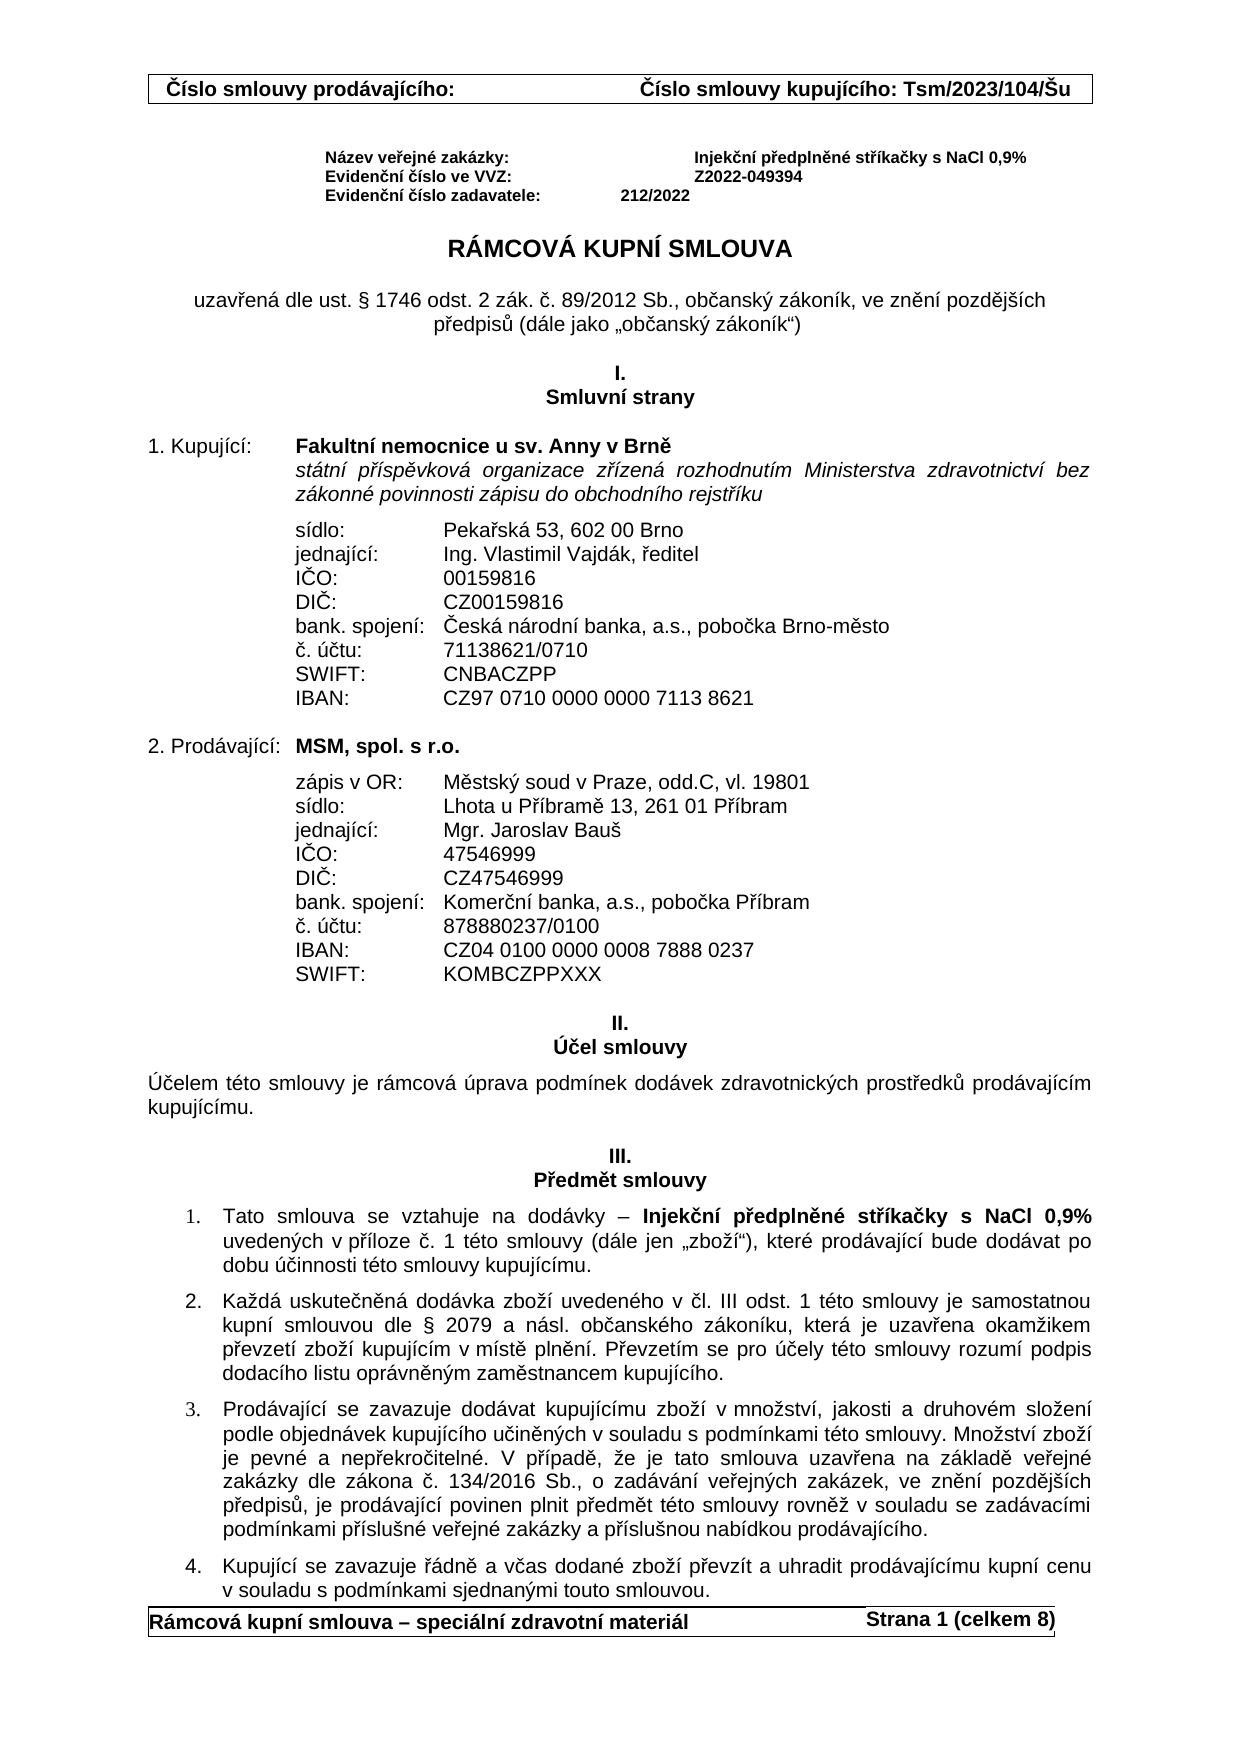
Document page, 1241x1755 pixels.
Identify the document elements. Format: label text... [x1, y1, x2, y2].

text 1. Kupující: Fakultní nemocnice u sv. Anny v Brně [148, 433, 1093, 457]
list Prodávající se zavazuje dodávat kupujícímu zboží v množství, jakosti a druhovém složení podle objednávek kupujícího učiněných v souladu s podmínkami této smlouvy. Množství zboží je pevné a nepřekročitelné. V případě, že je tato smlouva uzavřena na základě veřejné zakázky dle zákona č. 134/2016 Sb., o zadávání veřejných zakázek, ve znění pozdějších předpisů, je prodávající povinen plnit předmět této smlouvy rovněž v souladu se zadávacími podmínkami příslušné veřejné zakázky a příslušnou nabídkou prodávajícího. [185, 1397, 1093, 1541]
subtitle Předmět smlouvy [148, 1168, 1093, 1192]
text RÁMCOVÁ KUPNÍ SMLOUVA [148, 234, 1093, 263]
text uzavřená dle ust. § 1746 odst. 2 zák. č. 89/2012 Sb., občanský zákoník, ve znění pozdějších předpisů (dále jako „občanský zákoník“) [148, 288, 1093, 336]
text IČO: 00159816 [221, 566, 1093, 590]
text II. [148, 1011, 1093, 1034]
text SWIFT: CNBACZPP [221, 662, 1093, 686]
text Účelem této smlouvy je rámcová úprava podmínek dodávek zdravotnických prostředků prodávajícím kupujícímu. [148, 1071, 1093, 1119]
text DIČ: CZ00159816 [221, 590, 1093, 614]
text DIČ: CZ47546999 [221, 866, 1093, 890]
text sídlo: Lhota u Příbramě 13, 261 01 Příbram [221, 794, 1093, 818]
list Kupující se zavazuje řádně a včas dodané zboží převzít a uhradit prodávajícímu kupní cenu v souladu s podmínkami sjednanými touto smlouvou. [185, 1554, 1093, 1602]
text č. účtu: 71138621/0710 [221, 638, 1093, 662]
text sídlo: Pekařská 53, 602 00 Brno [221, 518, 1093, 542]
list Tato smlouva se vztahuje na dodávky – Injekční předplněné stříkačky s NaCl 0,9% uvedených v příloze č. 1 této smlouvy (dále jen „zboží“), které prodávající bude dodávat po dobu účinnosti této smlouvy kupujícímu. [185, 1204, 1093, 1276]
text Název veřejné zakázky: Injekční předplněné stříkačky s NaCl 0,9% [325, 148, 1093, 167]
text státní příspěvková organizace zřízená rozhodnutím Ministerstva zdravotnictví bez zákonné povinnosti zápisu do obchodního rejstříku [295, 457, 1093, 505]
text Účel smlouvy [148, 1034, 1093, 1058]
list Každá uskutečněná dodávka zboží uvedeného v čl. III odst. 1 této smlouvy je samostatnou kupní smlouvou dle § 2079 a násl. občanského zákoníku, která je uzavřena okamžikem převzetí zboží kupujícím v místě plnění. Převzetím se pro účely této smlouvy rozumí podpis dodacího listu oprávněným zaměstnancem kupujícího. [185, 1289, 1093, 1385]
text zápis v OR: Městský soud v Praze, odd.C, vl. 19801 [222, 770, 1093, 794]
text Evidenční číslo ve VVZ: Z2022-049394 [325, 167, 1093, 186]
text jednající: Mgr. Jaroslav Bauš [221, 818, 1093, 842]
text IČO: 47546999 [221, 842, 1093, 866]
text Evidenční číslo zadavatele: 212/2022 [325, 186, 1093, 205]
text Smluvní strany [148, 384, 1093, 408]
text IBAN: CZ97 0710 0000 0000 7113 8621 [221, 686, 1093, 709]
text 2. Prodávající: MSM, spol. s r.o. [148, 733, 1093, 757]
text IBAN: CZ04 0100 0000 0008 7888 0237 [221, 938, 1093, 962]
text č. účtu: 878880237/0100 [221, 914, 1093, 938]
text jednající: Ing. Vlastimil Vajdák, ředitel [221, 542, 1093, 566]
text I. [148, 361, 1093, 384]
text bank. spojení: Česká národní banka, a.s., pobočka Brno-město [221, 614, 1093, 638]
text bank. spojení: Komerční banka, a.s., pobočka Příbram [221, 890, 1093, 914]
text III. [148, 1144, 1093, 1168]
text SWIFT: KOMBCZPPXXX [221, 962, 1093, 986]
